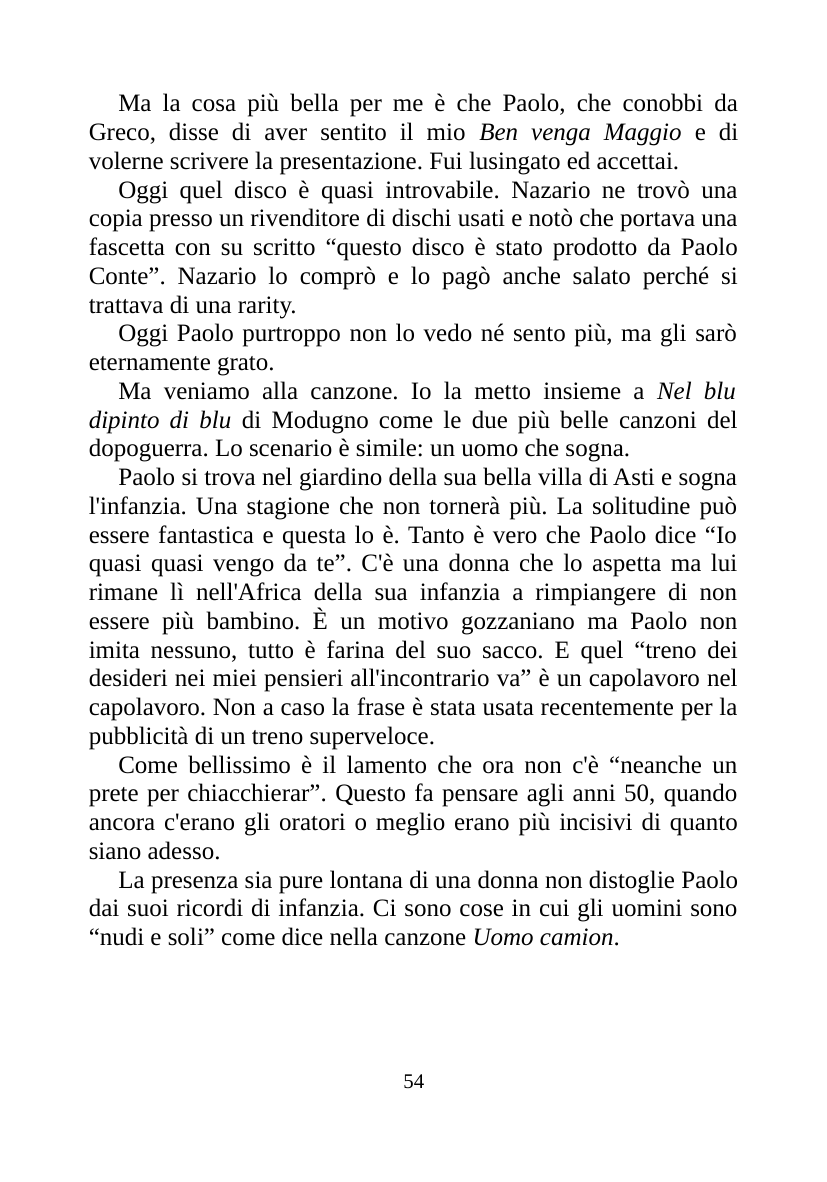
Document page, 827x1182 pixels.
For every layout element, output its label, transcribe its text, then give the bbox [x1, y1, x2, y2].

text Ma la cosa più bella per me è che Paolo, che conobbi da Greco, disse di aver sentito il mio Ben venga Maggio e di volerne scrivere la presentazione. Fui lusingato ed accettai. [88, 88, 738, 175]
text La presenza sia pure lontana di una donna non distoglie Paolo dai suoi ricordi di infanzia. Ci sono cose in cui gli uomini sono “nudi e soli” come dice nella canzone Uomo camion. [88, 865, 738, 951]
text Come bellissimo è il lamento che ora non c'è “neanche un prete per chiacchierar”. Questo fa pensare agli anni 50, quando ancora c'erano gli oratori o meglio erano più incisivi di quanto siano adesso. [88, 750, 738, 865]
text Oggi quel disco è quasi introvabile. Nazario ne trovò una copia presso un rivenditore di dischi usati e notò che portava una fascetta con su scritto “questo disco è stato prodotto da Paolo Conte”. Nazario lo comprò e lo pagò anche salato perché si trattava di una rarity. [88, 175, 738, 318]
text Paolo si trova nel giardino della sua bella villa di Asti e sogna l'infanzia. Una stagione che non tornerà più. La solitudine può essere fantastica e questa lo è. Tanto è vero che Paolo dice “Io quasi quasi vengo da te”. C'è una donna che lo aspetta ma lui rimane lì nell'Africa della sua infanzia a rimpiangere di non essere più bambino. È un motivo gozzaniano ma Paolo non imita nessuno, tutto è farina del suo sacco. E quel “treno dei desideri nei miei pensieri all'incontrario va” è un capolavoro nel capolavoro. Non a caso la frase è stata usata recentemente per la pubblicità di un treno superveloce. [88, 462, 738, 750]
text Ma veniamo alla canzone. Io la metto insieme a Nel blu dipinto di blu di Modugno come le due più belle canzoni del dopoguerra. Lo scenario è simile: un uomo che sogna. [88, 376, 738, 462]
text Oggi Paolo purtroppo non lo vedo né sento più, ma gli sarò eternamente grato. [88, 318, 738, 376]
